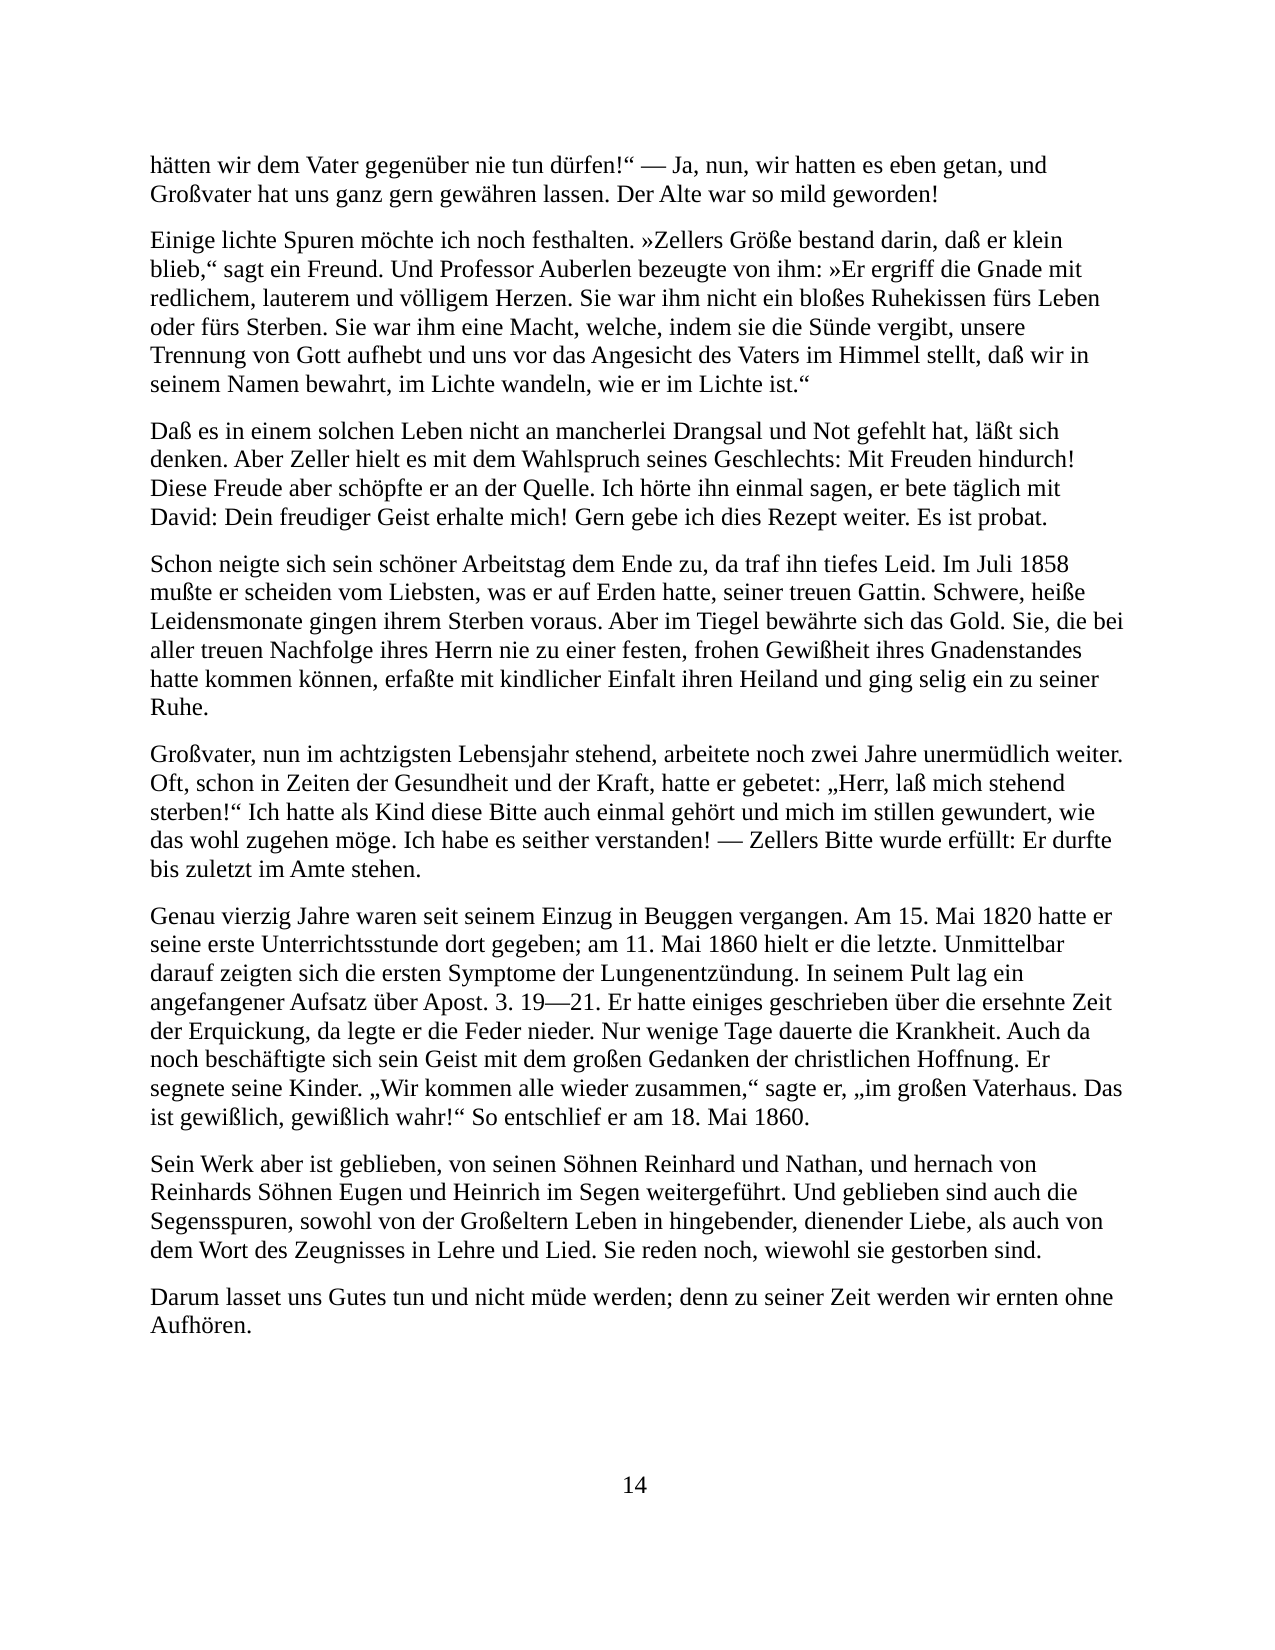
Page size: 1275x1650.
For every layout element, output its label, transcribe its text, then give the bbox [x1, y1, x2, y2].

text Sein Werk aber ist geblieben, von seinen Söhnen Reinhard und Nathan, und hernach von Reinhards Söhnen Eugen und Heinrich im Segen weitergeführt. Und geblieben sind auch die Segensspuren, sowohl von der Großeltern Leben in hingebender, dienender Liebe, als auch von dem Wort des Zeugnisses in Lehre und Lied. Sie reden noch, wiewohl sie gestorben sind. [150, 1149, 1125, 1264]
text Schon neigte sich sein schöner Arbeitstag dem Ende zu, da traf ihn tiefes Leid. Im Juli 1858 mußte er scheiden vom Liebsten, was er auf Erden hatte, seiner treuen Gattin. Schwere, heiße Leidensmonate gingen ihrem Sterben voraus. Aber im Tiegel bewährte sich das Gold. Sie, die bei aller treuen Nachfolge ihres Herrn nie zu einer festen, frohen Gewißheit ihres Gnadenstandes hatte kommen können, erfaßte mit kindlicher Einfalt ihren Heiland und ging selig ein zu seiner Ruhe. [150, 549, 1125, 721]
text hätten wir dem Vater gegenüber nie tun dürfen!“ — Ja, nun, wir hatten es eben getan, und Großvater hat uns ganz gern gewähren lassen. Der Alte war so mild geworden! [150, 150, 1125, 207]
text Darum lasset uns Gutes tun und nicht müde werden; denn zu seiner Zeit werden wir ernten ohne Aufhören. [150, 1282, 1125, 1339]
text Daß es in einem solchen Leben nicht an mancherlei Drangsal und Not gefehlt hat, läßt sich denken. Aber Zeller hielt es mit dem Wahlspruch seines Geschlechts: Mit Freuden hindurch! Diese Freude aber schöpfte er an der Quelle. Ich hörte ihn einmal sagen, er bete täglich mit David: Dein freudiger Geist erhalte mich! Gern gebe ich dies Rezept weiter. Es ist probat. [150, 416, 1125, 531]
text Einige lichte Spuren möchte ich noch festhalten. »Zellers Größe bestand darin, daß er klein blieb,“ sagt ein Freund. Und Professor Auberlen bezeugte von ihm: »Er ergriff die Gnade mit redlichem, lauterem und völligem Herzen. Sie war ihm nicht ein bloßes Ruhekissen fürs Leben oder fürs Sterben. Sie war ihm eine Macht, welche, indem sie die Sünde vergibt, unsere Trennung von Gott aufhebt und uns vor das Angesicht des Vaters im Himmel stellt, daß wir in seinem Namen bewahrt, im Lichte wandeln, wie er im Lichte ist.“ [150, 225, 1125, 398]
text Genau vierzig Jahre waren seit seinem Einzug in Beuggen vergangen. Am 15. Mai 1820 hatte er seine erste Unterrichtsstunde dort gegeben; am 11. Mai 1860 hielt er die letzte. Unmittelbar darauf zeigten sich die ersten Symptome der Lungenentzündung. In seinem Pult lag ein angefangener Aufsatz über Apost. 3. 19—21. Er hatte einiges geschrieben über die ersehnte Zeit der Erquickung, da legte er die Feder nieder. Nur wenige Tage dauerte die Krankheit. Auch da noch beschäftigte sich sein Geist mit dem großen Gedanken der christlichen Hoffnung. Er segnete seine Kinder. „Wir kommen alle wieder zusammen,“ sagte er, „im großen Vaterhaus. Das ist gewißlich, gewißlich wahr!“ So entschlief er am 18. Mai 1860. [150, 901, 1125, 1131]
text Großvater, nun im achtzigsten Lebensjahr stehend, arbeitete noch zwei Jahre unermüdlich weiter. Oft, schon in Zeiten der Gesundheit und der Kraft, hatte er gebetet: „Herr, laß mich stehend sterben!“ Ich hatte als Kind diese Bitte auch einmal gehört und mich im stillen gewundert, wie das wohl zugehen möge. Ich habe es seither verstanden! — Zellers Bitte wurde erfüllt: Er durfte bis zuletzt im Amte stehen. [150, 739, 1125, 883]
